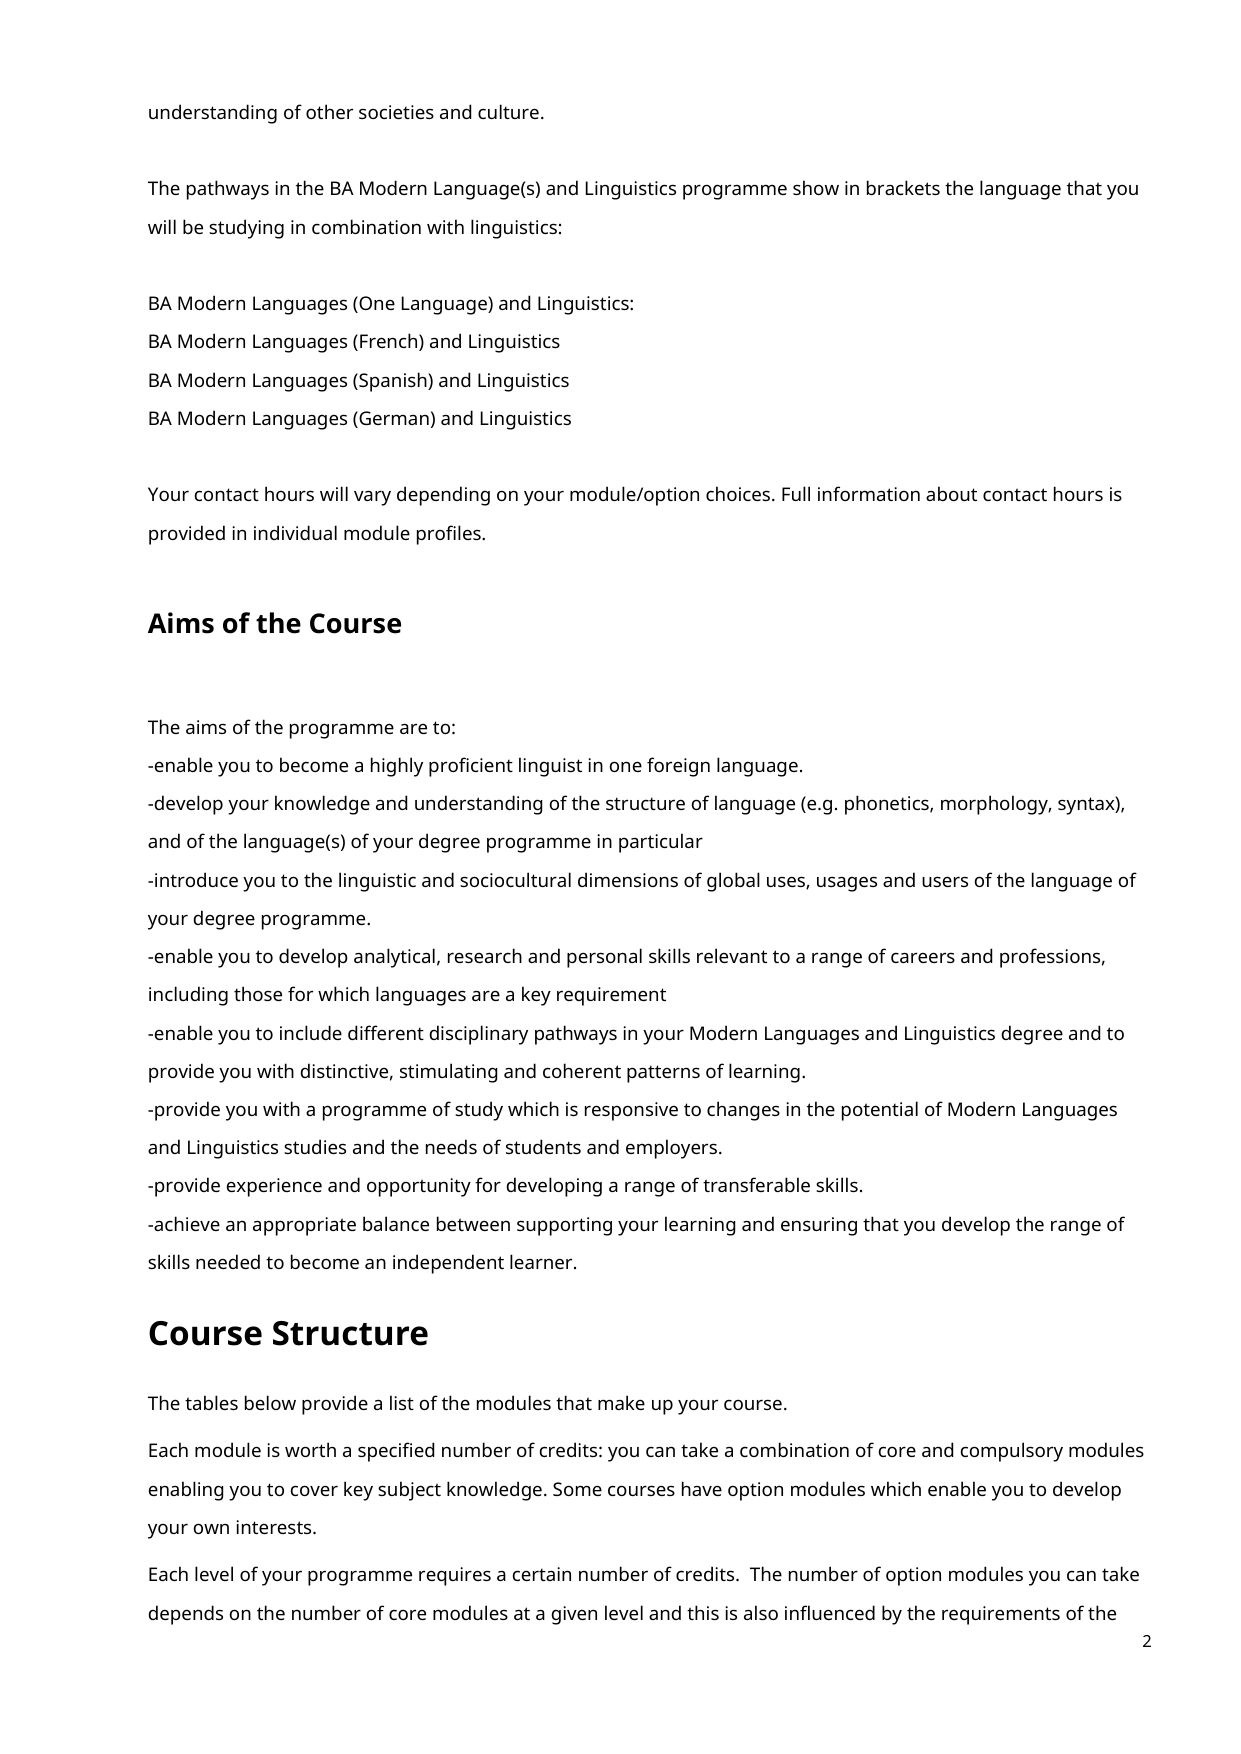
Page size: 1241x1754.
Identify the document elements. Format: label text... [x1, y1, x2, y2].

text The aims of the programme are to: -enable you to become a highly proficient linguist in one foreign language. -develop your knowledge and understanding of the structure of language (e.g. phonetics, morphology, syntax), and of the language(s) of your degree programme in particular -introduce you to the linguistic and sociocultural dimensions of global uses, usages and users of the language of your degree programme. -enable you to develop analytical, research and personal skills relevant to a range of careers and professions, including those for which languages are a key requirement -enable you to include different disciplinary pathways in your Modern Languages and Linguistics degree and to provide you with distinctive, stimulating and coherent patterns of learning. -provide you with a programme of study which is responsive to changes in the potential of Modern Languages and Linguistics studies and the needs of students and employers. -provide experience and opportunity for developing a range of transferable skills. -achieve an appropriate balance between supporting your learning and ensuring that you develop the range of skills needed to become an independent learner. [148, 714, 1152, 1275]
text Each module is worth a specified number of credits: you can take a combination of core and compulsory modules enabling you to cover key subject knowledge. Some courses have option modules which enable you to develop your own interests. [148, 1438, 1152, 1539]
subtitle Aims of the Course [148, 605, 1152, 642]
text Each level of your programme requires a certain number of credits. The number of option modules you can take depends on the number of core modules at a given level and this is also influenced by the requirements of the [148, 1562, 1152, 1625]
text The tables below provide a list of the modules that make up your course. [148, 1390, 1152, 1416]
subtitle Course Structure [148, 1309, 1152, 1355]
text understanding of other societies and culture. The pathways in the BA Modern Language(s) and Linguistics programme show in brackets the language that you will be studying in combination with linguistics: BA Modern Languages (One Language) and Linguistics: BA Modern Languages (French) and Linguistics BA Modern Languages (Spanish) and Linguistics BA Modern Languages (German) and Linguistics Your contact hours will vary depending on your module/option choices. Full information about contact hours is provided in individual module profiles. [148, 99, 1145, 545]
